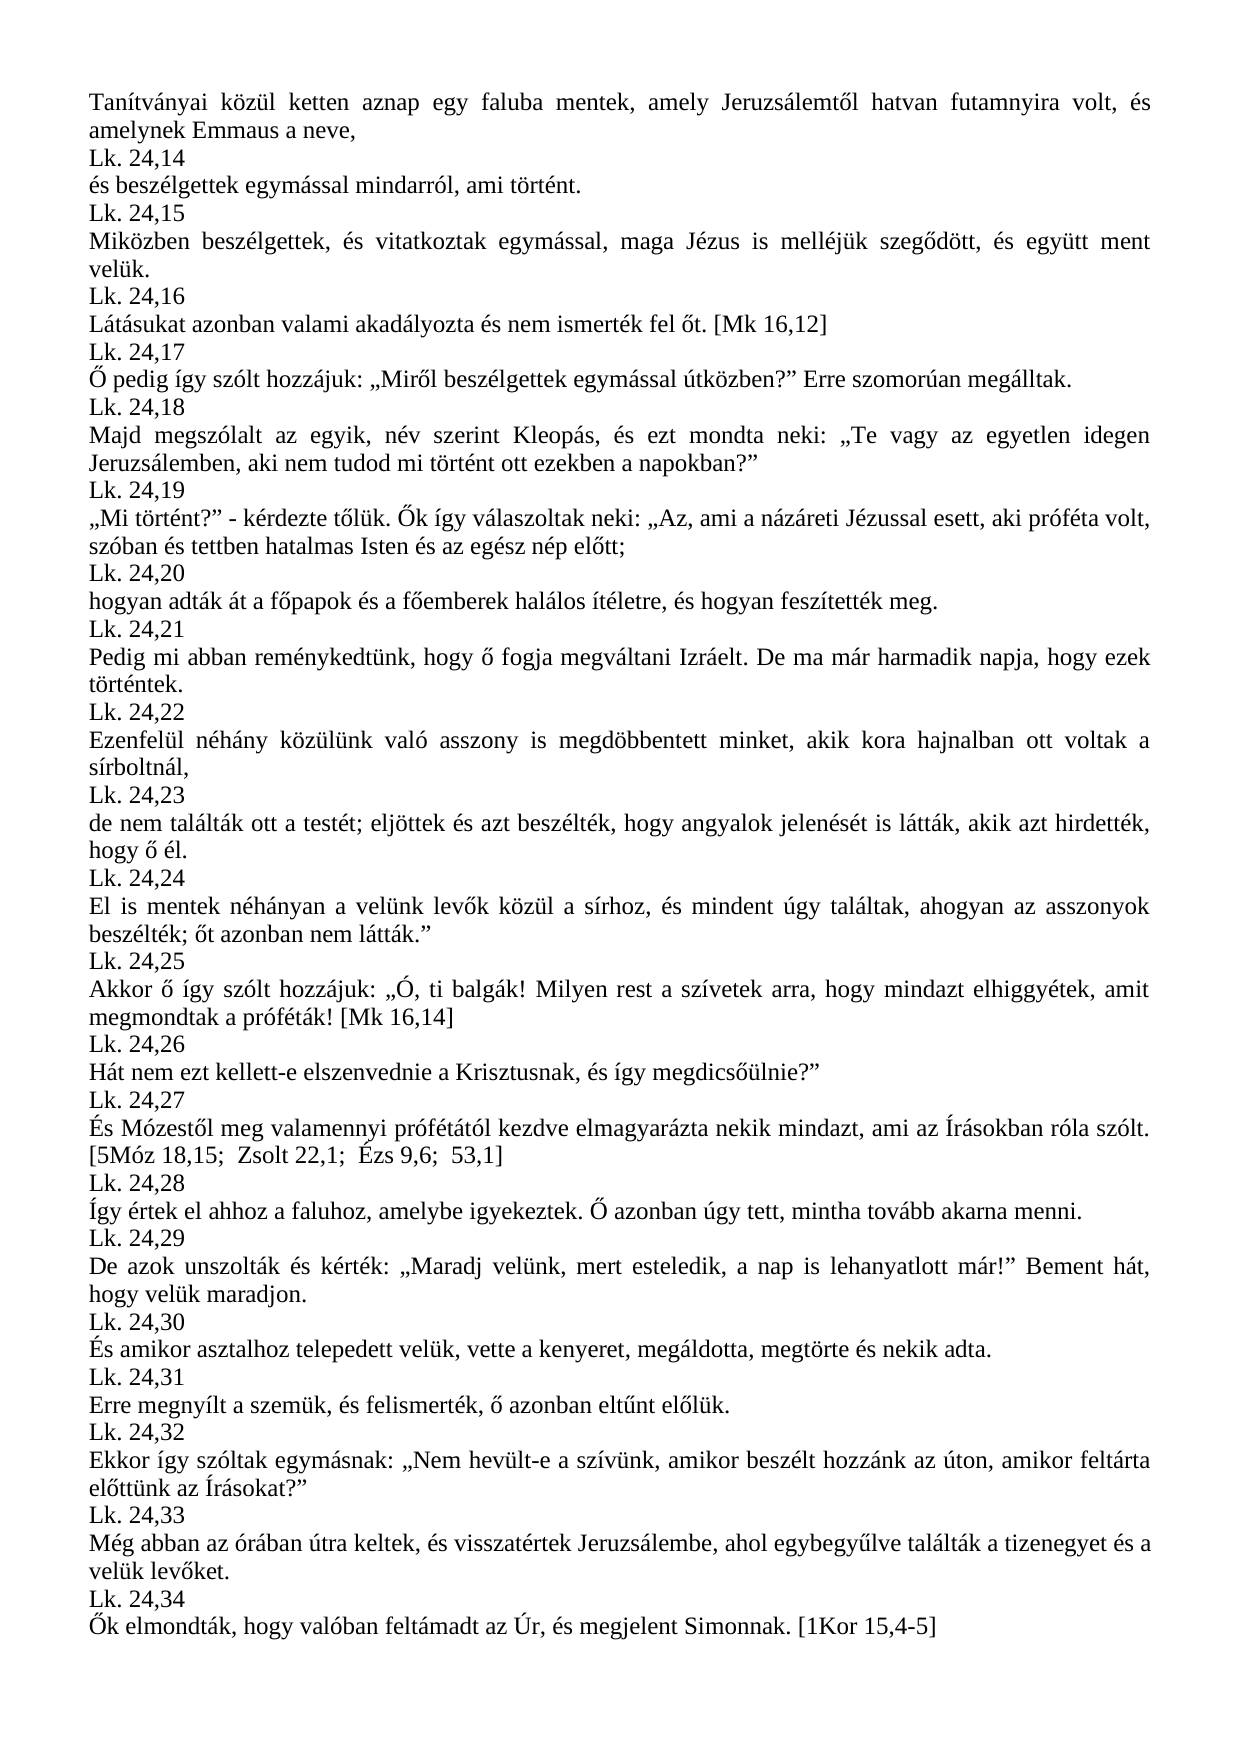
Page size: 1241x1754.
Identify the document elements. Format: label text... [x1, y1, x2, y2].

text Lk. 24,30 [88, 1308, 1152, 1335]
text Lk. 24,34 [88, 1585, 1152, 1612]
text Ők elmondták, hogy valóban feltámadt az Úr, és megjelent Simonnak. [1Kor 15,4-5] [88, 1612, 1152, 1640]
text Lk. 24,27 [88, 1086, 1152, 1114]
text És Mózestől meg valamennyi prófétától kezdve elmagyarázta nekik mindazt, ami az Írásokban róla szólt. [5Móz 18,15; Zsolt 22,1; Ézs 9,6; 53,1] [88, 1114, 1152, 1169]
text hogyan adták át a főpapok és a főemberek halálos ítéletre, és hogyan feszítették meg. [88, 587, 1152, 615]
text Hát nem ezt kellett-e elszenvednie a Krisztusnak, és így megdicsőülnie?” [88, 1058, 1152, 1086]
text De azok unszolták és kérték: „Maradj velünk, mert esteledik, a nap is lehanyatlott már!” Bement hát, hogy velük maradjon. [88, 1252, 1152, 1308]
text de nem találták ott a testét; eljöttek és azt beszélték, hogy angyalok jelenését is látták, akik azt hirdették, hogy ő él. [88, 809, 1152, 864]
text Lk. 24,33 [88, 1502, 1152, 1529]
text Ő pedig így szólt hozzájuk: „Miről beszélgettek egymással útközben?” Erre szomorúan megálltak. [88, 366, 1152, 393]
text Lk. 24,26 [88, 1031, 1152, 1058]
text Még abban az órában útra keltek, és visszatértek Jeruzsálembe, ahol egybegyűlve találták a tizenegyet és a velük levőket. [88, 1529, 1152, 1585]
text Lk. 24,18 [88, 393, 1152, 421]
text Lk. 24,28 [88, 1169, 1152, 1197]
text Lk. 24,17 [88, 338, 1152, 366]
text Akkor ő így szólt hozzájuk: „Ó, ti balgák! Milyen rest a szívetek arra, hogy mindazt elhiggyétek, amit megmondtak a próféták! [Mk 16,14] [88, 975, 1152, 1031]
text Lk. 24,21 [88, 615, 1152, 643]
text Lk. 24,24 [88, 864, 1152, 892]
text Lk. 24,31 [88, 1363, 1152, 1391]
text Lk. 24,29 [88, 1224, 1152, 1252]
text és beszélgettek egymással mindarról, ami történt. [88, 172, 1152, 199]
text Lk. 24,20 [88, 559, 1152, 587]
text És amikor asztalhoz telepedett velük, vette a kenyeret, megáldotta, megtörte és nekik adta. [88, 1335, 1152, 1363]
text Lk. 24,22 [88, 698, 1152, 726]
text Lk. 24,32 [88, 1418, 1152, 1446]
text Lk. 24,19 [88, 476, 1152, 504]
text Így értek el ahhoz a faluhoz, amelybe igyekeztek. Ő azonban úgy tett, mintha tovább akarna menni. [88, 1197, 1152, 1224]
text Miközben beszélgettek, és vitatkoztak egymással, maga Jézus is melléjük szegődött, és együtt ment velük. [88, 227, 1152, 282]
text Lk. 24,23 [88, 781, 1152, 809]
text Majd megszólalt az egyik, név szerint Kleopás, és ezt mondta neki: „Te vagy az egyetlen idegen Jeruzsálemben, aki nem tudod mi történt ott ezekben a napokban?” [88, 421, 1152, 476]
text Ekkor így szóltak egymásnak: „Nem hevült-e a szívünk, amikor beszélt hozzánk az úton, amikor feltárta előttünk az Írásokat?” [88, 1446, 1152, 1502]
text „Mi történt?” - kérdezte tőlük. Ők így válaszoltak neki: „Az, ami a názáreti Jézussal esett, aki próféta volt, szóban és tettben hatalmas Isten és az egész nép előtt; [88, 504, 1152, 559]
text Látásukat azonban valami akadályozta és nem ismerték fel őt. [Mk 16,12] [88, 310, 1152, 338]
text Lk. 24,14 [88, 144, 1152, 172]
text Ezenfelül néhány közülünk való asszony is megdöbbentett minket, akik kora hajnalban ott voltak a sírboltnál, [88, 726, 1152, 781]
text Lk. 24,25 [88, 947, 1152, 975]
text El is mentek néhányan a velünk levők közül a sírhoz, és mindent úgy találtak, ahogyan az asszonyok beszélték; őt azonban nem látták.” [88, 892, 1152, 947]
text Tanítványai közül ketten aznap egy faluba mentek, amely Jeruzsálemtől hatvan futamnyira volt, és amelynek Emmaus a neve, [88, 88, 1152, 144]
text Lk. 24,15 [88, 199, 1152, 227]
text Erre megnyílt a szemük, és felismerték, ő azonban eltűnt előlük. [88, 1391, 1152, 1418]
text Lk. 24,16 [88, 282, 1152, 310]
text Pedig mi abban reménykedtünk, hogy ő fogja megváltani Izráelt. De ma már harmadik napja, hogy ezek történtek. [88, 643, 1152, 698]
